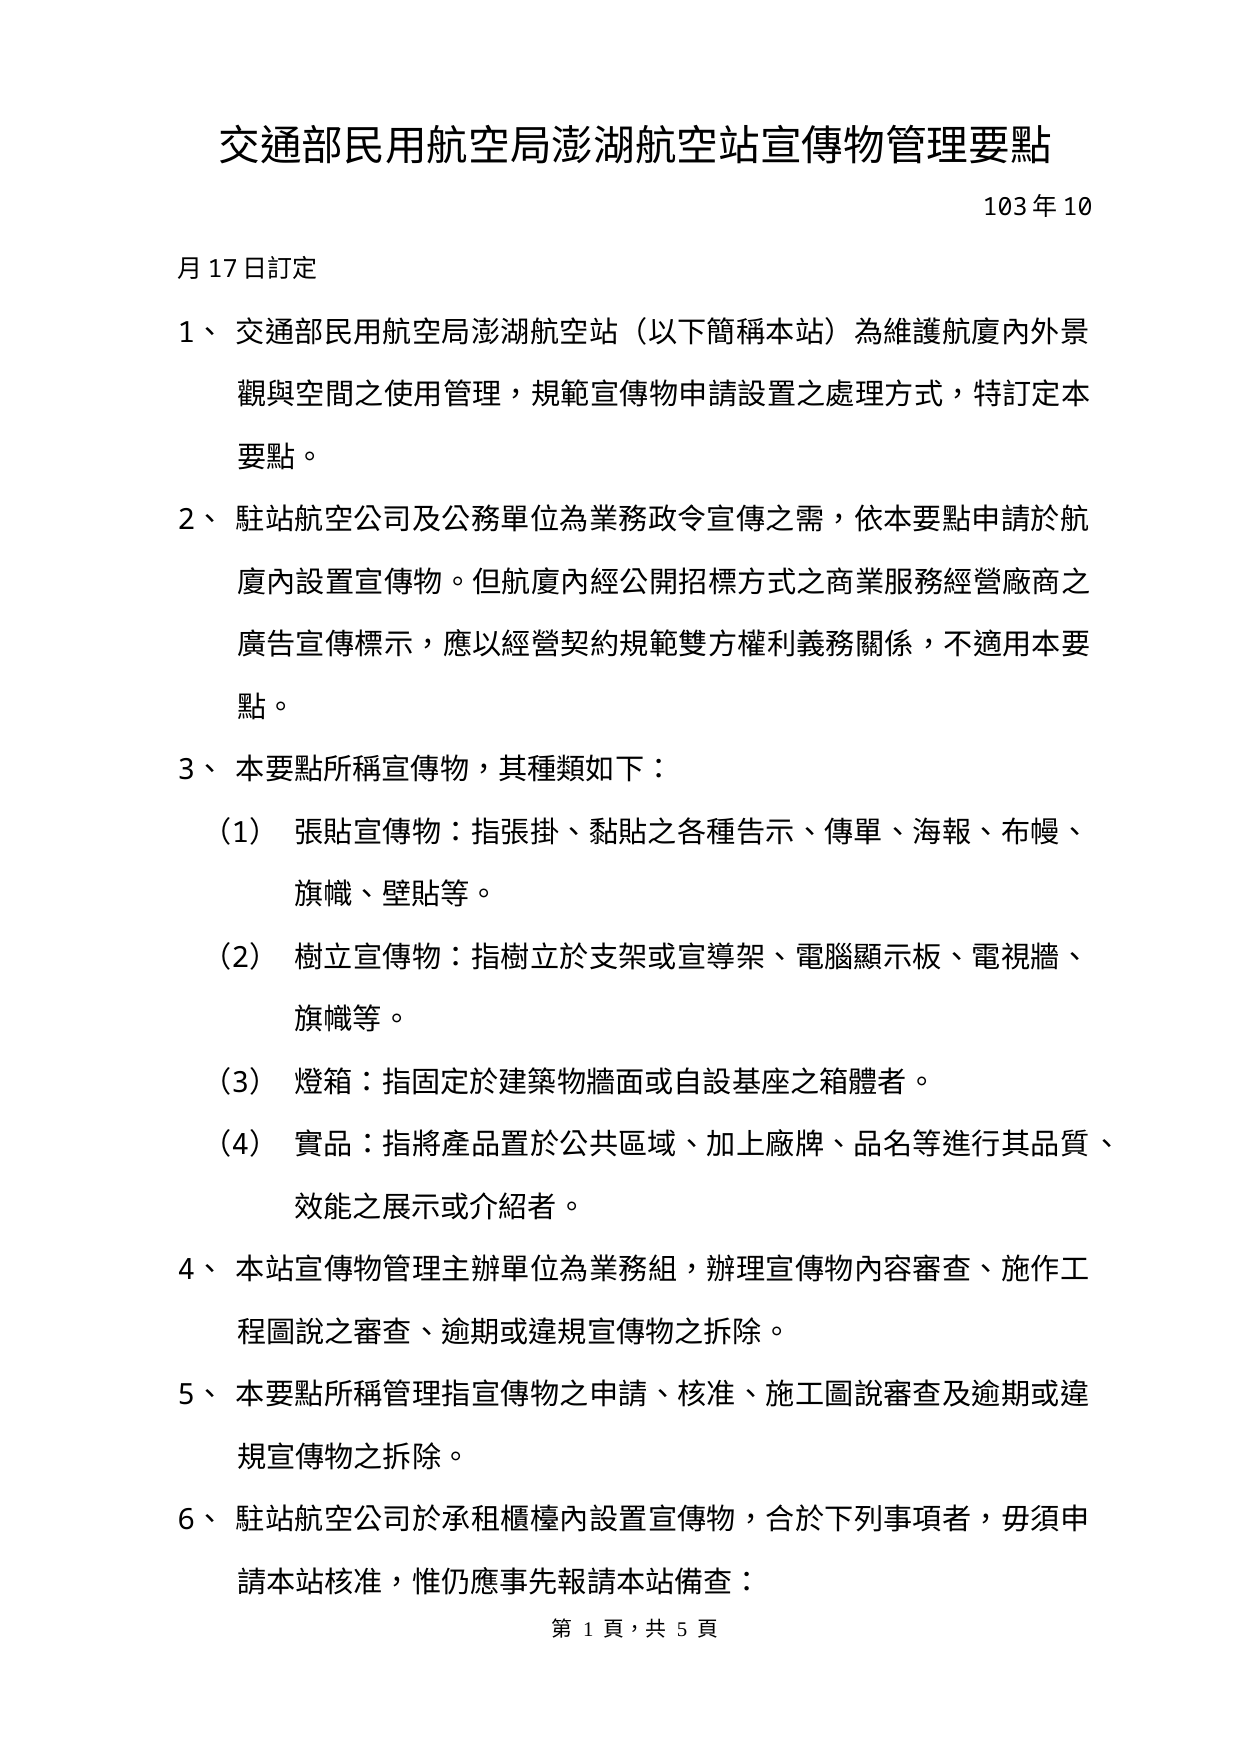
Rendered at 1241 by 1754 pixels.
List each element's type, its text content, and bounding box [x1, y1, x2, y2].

list 燈箱：指固定於建築物牆面或自設基座之箱體者。 [202, 1038, 1092, 1100]
list 本要點所稱管理指宣傳物之申請、核准、施工圖說審查及逾期或違規宣傳物之拆除。 [177, 1350, 1092, 1475]
text 交通部民用航空局澎湖航空站宣傳物管理要點 [177, 100, 1092, 163]
list 張貼宣傳物：指張掛、黏貼之各種告示、傳單、海報、布幔、旗幟、壁貼等。 [202, 788, 1092, 913]
list 實品：指將產品置於公共區域、加上廠牌、品名等進行其品質、效能之展示或介紹者。 [202, 1100, 1092, 1225]
list 本站宣傳物管理主辦單位為業務組，辦理宣傳物內容審查、施作工程圖說之審查、逾期或違規宣傳物之拆除。 [177, 1225, 1092, 1350]
list 駐站航空公司於承租櫃檯內設置宣傳物，合於下列事項者，毋須申請本站核准，惟仍應事先報請本站備查： [177, 1475, 1092, 1600]
list 樹立宣傳物：指樹立於支架或宣導架、電腦顯示板、電視牆、旗幟等。 [202, 913, 1092, 1038]
list 本要點所稱宣傳物，其種類如下： [177, 725, 1092, 788]
list 交通部民用航空局澎湖航空站（以下簡稱本站）為維護航廈內外景觀與空間之使用管理，規範宣傳物申請設置之處理方式，特訂定本要點。 [177, 288, 1092, 475]
text 103年10月17日訂定 [177, 163, 1092, 288]
list 駐站航空公司及公務單位為業務政令宣傳之需，依本要點申請於航廈內設置宣傳物。但航廈內經公開招標方式之商業服務經營廠商之廣告宣傳標示，應以經營契約規範雙方權利義務關係，不適用本要點。 [177, 475, 1092, 725]
